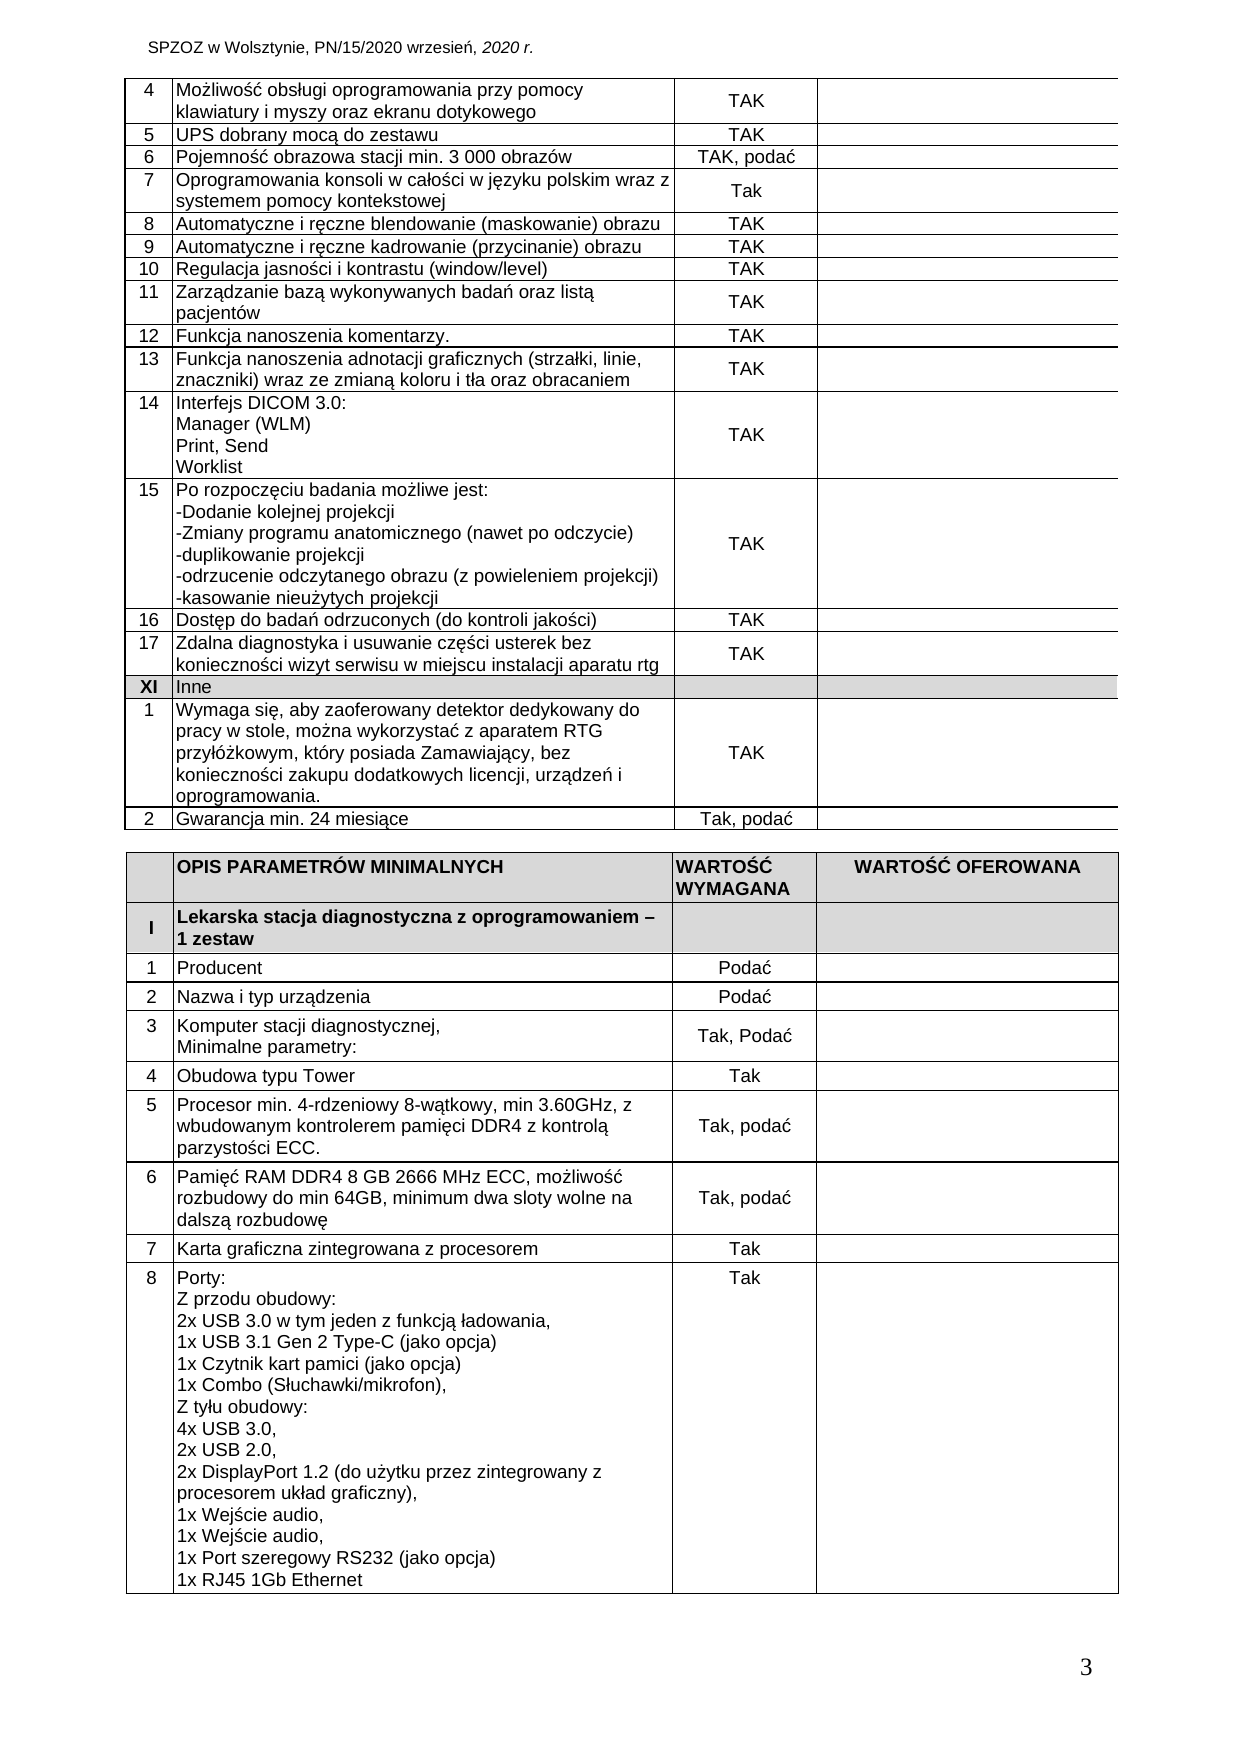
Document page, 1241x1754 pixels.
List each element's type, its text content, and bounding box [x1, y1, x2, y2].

table_header OPIS PARAMETRÓW MINIMALNYCH [174, 853, 672, 902]
table_cell Producent [174, 954, 672, 981]
table_cell Inne [173, 676, 674, 698]
table_cell 3 [127, 1011, 173, 1061]
table_cell 14 [126, 392, 172, 478]
table_cell 8 [127, 1263, 173, 1593]
table_cell 11 [126, 281, 172, 324]
table_header [127, 853, 173, 902]
table_cell TAK [675, 348, 817, 391]
table_cell Lekarska stacja diagnostyczna z oprogramowaniem – 1 zestaw [174, 903, 672, 952]
table_cell 7 [126, 169, 172, 212]
table_cell 10 [126, 258, 172, 279]
table_cell 8 [126, 213, 172, 234]
table_cell [818, 258, 1117, 279]
table_cell [818, 609, 1117, 631]
table_cell 1 [127, 954, 173, 981]
table_cell TAK, podać [675, 146, 817, 168]
table_cell I [127, 903, 173, 952]
table_cell [673, 903, 816, 952]
table_cell 2 [126, 808, 172, 829]
table_cell 6 [127, 1163, 173, 1233]
table_cell [817, 1062, 1118, 1089]
table_cell [818, 169, 1117, 212]
table_cell Podać [673, 954, 816, 981]
table_cell TAK [675, 258, 817, 279]
table_cell [818, 676, 1117, 698]
table_cell Tak [675, 169, 817, 212]
table_cell Tak, podać [675, 808, 817, 829]
table_cell 12 [126, 325, 172, 346]
table_cell TAK [675, 124, 817, 145]
table_cell [818, 79, 1117, 122]
table_cell Karta graficzna zintegrowana z procesorem [174, 1235, 672, 1262]
table_cell [818, 479, 1117, 608]
table_cell [675, 676, 817, 698]
table_cell TAK [675, 699, 817, 806]
table_cell [818, 392, 1117, 478]
table_cell Podać [673, 983, 816, 1010]
table_cell Tak [673, 1235, 816, 1262]
table_cell TAK [675, 325, 817, 346]
table_cell Porty: Z przodu obudowy: 2x USB 3.0 w tym jeden z funkcją ładowania, 1x USB 3.1 Gen 2 Type-C (jako opcja) 1x Czytnik kart pamici (jako opcja) 1x Combo (Słuchawki/mikrofon), Z tyłu obudowy: 4x USB 3.0, 2x USB 2.0, 2x DisplayPort 1.2 (do użytku przez zintegrowany z procesorem układ graficzny), 1x Wejście audio, 1x Wejście audio, 1x Port szeregowy RS232 (jako opcja) 1x RJ45 1Gb Ethernet [174, 1263, 672, 1593]
table_cell [818, 632, 1117, 675]
table_cell Gwarancja min. 24 miesiące [173, 808, 674, 829]
table_cell Dostęp do badań odrzuconych (do kontroli jakości) [173, 609, 674, 631]
table_cell Tak [673, 1062, 816, 1089]
table_cell [818, 124, 1117, 145]
table_cell Zdalna diagnostyka i usuwanie części usterek bez konieczności wizyt serwisu w miejscu instalacji aparatu rtg [173, 632, 674, 675]
table_cell Automatyczne i ręczne kadrowanie (przycinanie) obrazu [173, 235, 674, 257]
table_cell Funkcja nanoszenia komentarzy. [173, 325, 674, 346]
table_cell Pojemność obrazowa stacji min. 3 000 obrazów [173, 146, 674, 168]
table_cell [818, 213, 1117, 234]
table_cell Pamięć RAM DDR4 8 GB 2666 MHz ECC, możliwość rozbudowy do min 64GB, minimum dwa sloty wolne na dalszą rozbudowę [174, 1163, 672, 1233]
table_cell [818, 325, 1117, 346]
table_cell Tak, podać [673, 1163, 816, 1233]
table_cell [817, 983, 1118, 1010]
table_cell 6 [126, 146, 172, 168]
table_cell 1 [126, 699, 172, 806]
table_cell 5 [127, 1091, 173, 1161]
table_cell TAK [675, 235, 817, 257]
table_cell [817, 903, 1118, 952]
table_cell 13 [126, 348, 172, 391]
table_cell TAK [675, 479, 817, 608]
table_cell TAK [675, 632, 817, 675]
table_cell Automatyczne i ręczne blendowanie (maskowanie) obrazu [173, 213, 674, 234]
table_cell Regulacja jasności i kontrastu (window/level) [173, 258, 674, 279]
table_cell [818, 808, 1117, 829]
table_cell 15 [126, 479, 172, 608]
table_cell Komputer stacji diagnostycznej, Minimalne parametry: [174, 1011, 672, 1061]
table_cell TAK [675, 281, 817, 324]
table_cell 5 [126, 124, 172, 145]
table_cell Obudowa typu Tower [174, 1062, 672, 1089]
table_cell [817, 1091, 1118, 1161]
table_cell Tak, podać [673, 1091, 816, 1161]
table_cell 7 [127, 1235, 173, 1262]
table_cell TAK [675, 213, 817, 234]
table_cell Tak [673, 1263, 816, 1593]
table_cell TAK [675, 609, 817, 631]
table_cell UPS dobrany mocą do zestawu [173, 124, 674, 145]
table_header WARTOŚĆ OFEROWANA [817, 853, 1118, 902]
table_cell Zarządzanie bazą wykonywanych badań oraz listą pacjentów [173, 281, 674, 324]
table_cell [818, 348, 1117, 391]
table_cell 4 [127, 1062, 173, 1089]
table_cell 4 [126, 79, 172, 122]
table_cell [817, 954, 1118, 981]
table_cell Nazwa i typ urządzenia [174, 983, 672, 1010]
table_cell [818, 146, 1117, 168]
table_cell Wymaga się, aby zaoferowany detektor dedykowany do pracy w stole, można wykorzystać z aparatem RTG przyłóżkowym, który posiada Zamawiający, bez konieczności zakupu dodatkowych licencji, urządzeń i oprogramowania. [173, 699, 674, 806]
table_cell [817, 1263, 1118, 1593]
table_cell 9 [126, 235, 172, 257]
table_cell Oprogramowania konsoli w całości w języku polskim wraz z systemem pomocy kontekstowej [173, 169, 674, 212]
table_cell [817, 1011, 1118, 1061]
table_cell 17 [126, 632, 172, 675]
table_cell TAK [675, 392, 817, 478]
table_cell [818, 281, 1117, 324]
table_cell [818, 235, 1117, 257]
table_cell [817, 1235, 1118, 1262]
table_cell Procesor min. 4-rdzeniowy 8-wątkowy, min 3.60GHz, z wbudowanym kontrolerem pamięci DDR4 z kontrolą parzystości ECC. [174, 1091, 672, 1161]
table_cell [817, 1163, 1118, 1233]
table_cell Możliwość obsługi oprogramowania przy pomocy klawiatury i myszy oraz ekranu dotykowego [173, 79, 674, 122]
table_cell 2 [127, 983, 173, 1010]
table_cell [818, 699, 1117, 806]
table_cell Po rozpoczęciu badania możliwe jest: -Dodanie kolejnej projekcji -Zmiany programu anatomicznego (nawet po odczycie) -duplikowanie projekcji -odrzucenie odczytanego obrazu (z powieleniem projekcji) -kasowanie nieużytych projekcji [173, 479, 674, 608]
table_cell Interfejs DICOM 3.0: Manager (WLM) Print, Send Worklist [173, 392, 674, 478]
table_cell Funkcja nanoszenia adnotacji graficznych (strzałki, linie, znaczniki) wraz ze zmianą koloru i tła oraz obracaniem [173, 348, 674, 391]
table_cell Tak, Podać [673, 1011, 816, 1061]
table_header WARTOŚĆ WYMAGANA [673, 853, 816, 902]
table_cell TAK [675, 79, 817, 122]
table_cell XI [126, 676, 172, 698]
table_cell 16 [126, 609, 172, 631]
